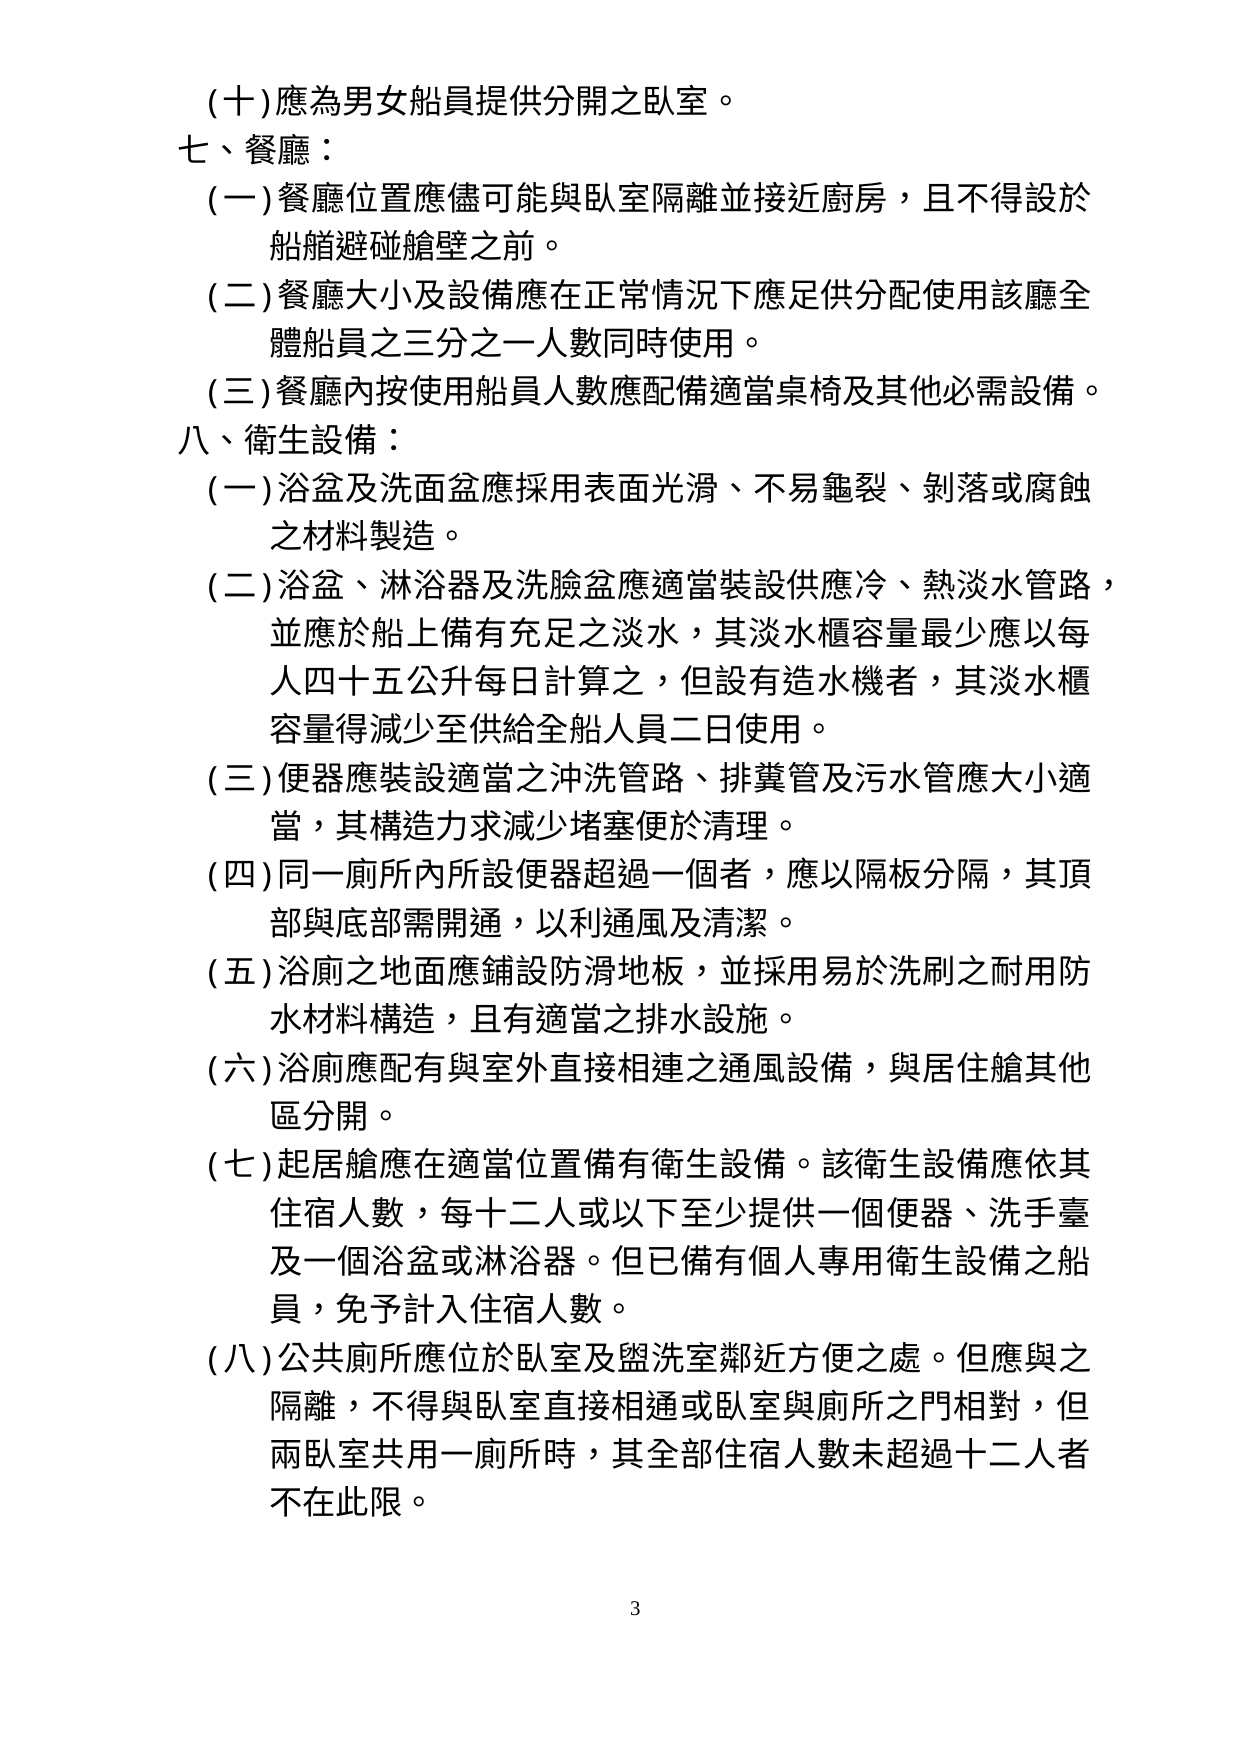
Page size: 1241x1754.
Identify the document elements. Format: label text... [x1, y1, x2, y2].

text 七、餐廳： [177, 123, 1092, 172]
text (八)公共廁所應位於臥室及盥洗室鄰近方便之處。但應與之隔離，不得與臥室直接相通或臥室與廁所之門相對，但兩臥室共用一廁所時，其全部住宿人數未超過十二人者，不在此限。 [202, 1331, 1092, 1524]
text (三)便器應裝設適當之沖洗管路、排糞管及污水管應大小適當，其構造力求減少堵塞便於清理。 [202, 751, 1092, 848]
text (七)起居艙應在適當位置備有衛生設備。該衛生設備應依其住宿人數，每十二人或以下至少提供一個便器、洗手臺及一個浴盆或淋浴器。但已備有個人專用衛生設備之船員，免予計入住宿人數。 [202, 1138, 1092, 1331]
text (二)餐廳大小及設備應在正常情況下應足供分配使用該廳全體船員之三分之一人數同時使用。 [202, 268, 1092, 365]
text (五)浴廁之地面應鋪設防滑地板，並採用易於洗刷之耐用防水材料構造，且有適當之排水設施。 [202, 945, 1092, 1041]
text (一)浴盆及洗面盆應採用表面光滑、不易龜裂、剝落或腐蝕之材料製造。 [202, 462, 1092, 558]
text (三)餐廳內按使用船員人數應配備適當桌椅及其他必需設備。 [202, 365, 1092, 413]
text 八、衛生設備： [177, 413, 1092, 462]
text (四)同一廁所內所設便器超過一個者，應以隔板分隔，其頂部與底部需開通，以利通風及清潔。 [202, 848, 1092, 945]
text (一)餐廳位置應儘可能與臥室隔離並接近廚房，且不得設於船艏避碰艙壁之前。 [202, 172, 1092, 268]
text (十)應為男女船員提供分開之臥室。 [202, 75, 1092, 123]
text (二)浴盆、淋浴器及洗臉盆應適當裝設供應冷、熱淡水管路，並應於船上備有充足之淡水，其淡水櫃容量最少應以每人四十五公升每日計算之，但設有造水機者，其淡水櫃容量得減少至供給全船人員二日使用。 [202, 558, 1092, 751]
text (六)浴廁應配有與室外直接相連之通風設備，與居住艙其他區分開。 [202, 1041, 1092, 1138]
